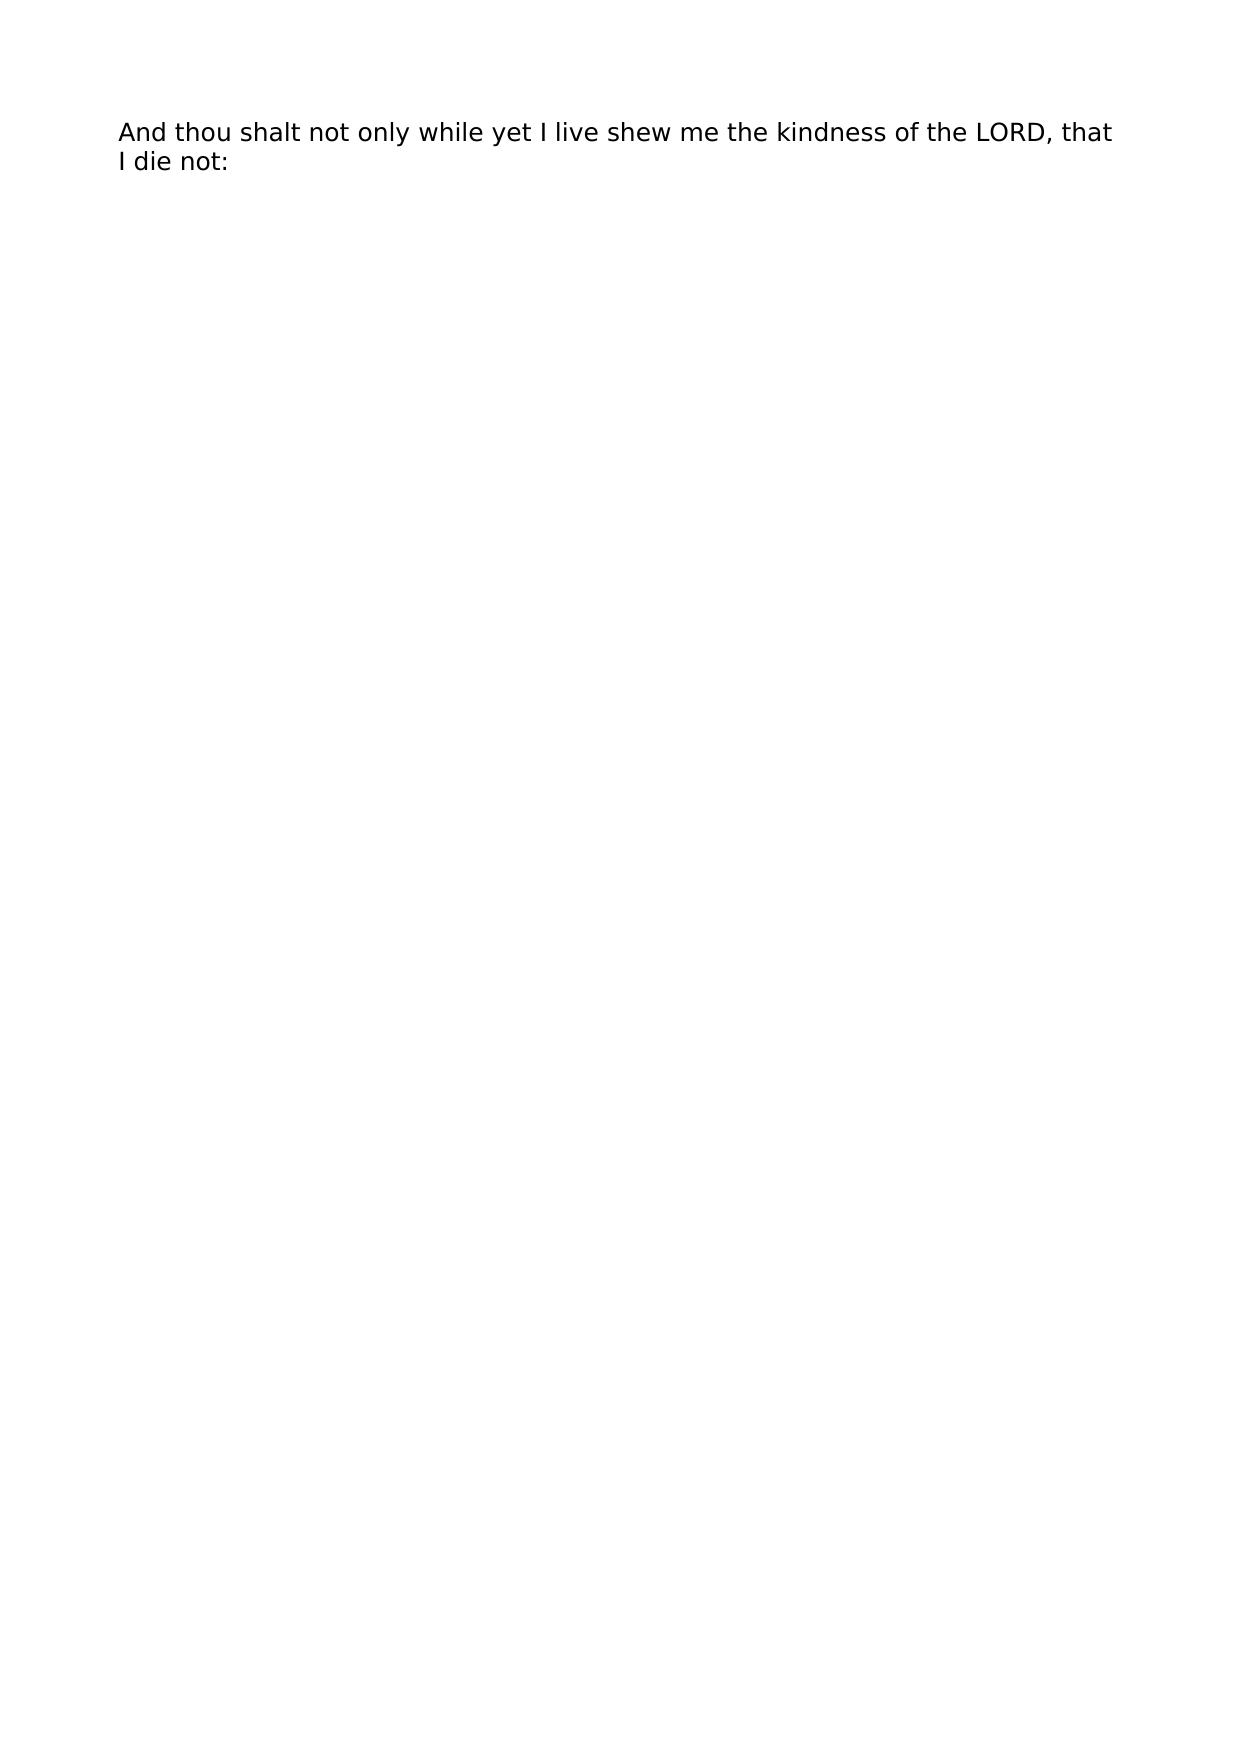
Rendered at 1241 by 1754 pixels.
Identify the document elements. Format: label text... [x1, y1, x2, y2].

text And thou shalt not only while yet I live shew me the kindness of the LORD, that I die not: [118, 118, 1122, 176]
